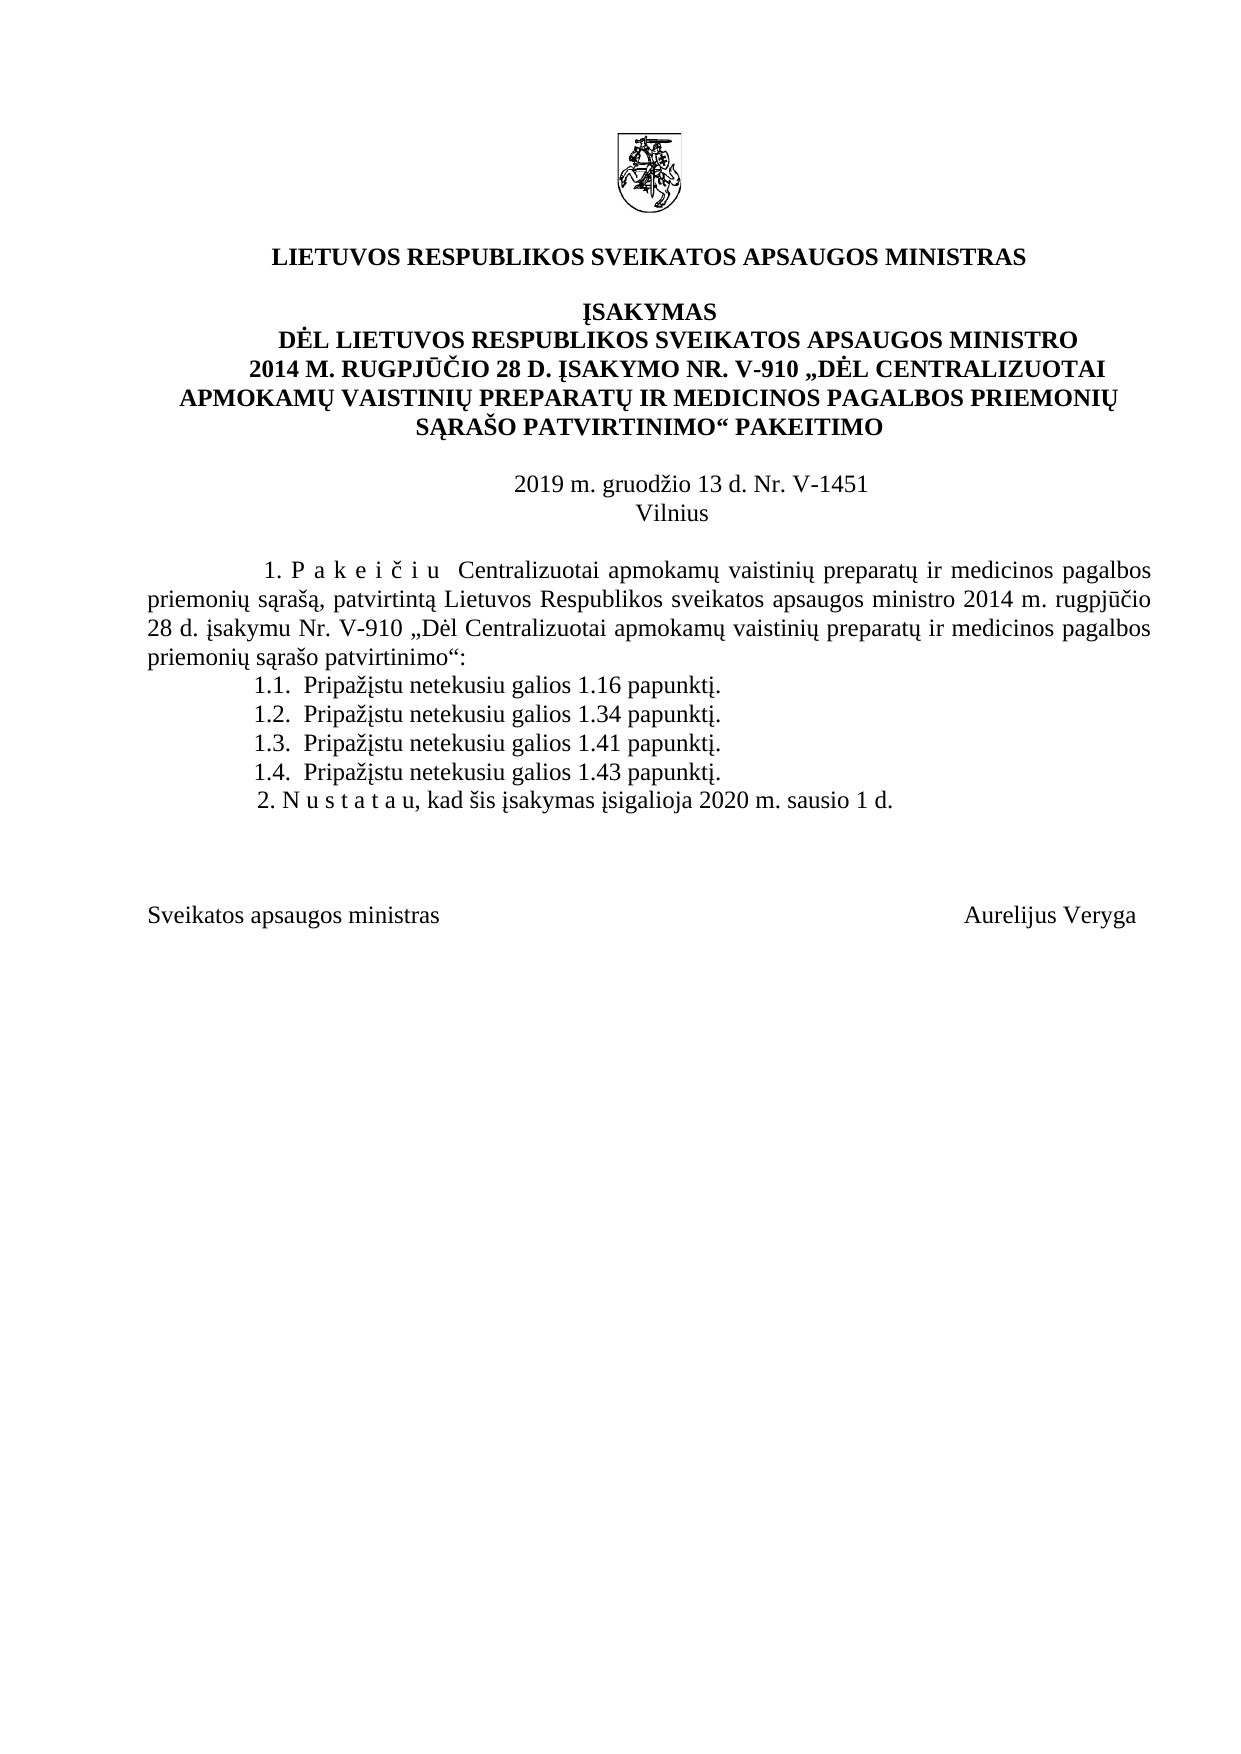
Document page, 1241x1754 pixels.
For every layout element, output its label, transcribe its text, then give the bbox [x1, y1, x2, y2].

text 1.3. Pripažįstu netekusiu galios 1.41 papunktį. [253, 728, 1152, 757]
text Sveikatos apsaugos ministras Aurelijus Veryga [147, 900, 1152, 929]
text 1.2. Pripažįstu netekusiu galios 1.34 papunktį. [253, 699, 1152, 728]
text 2. N u s t a t a u, kad šis įsakymas įsigalioja 2020 m. sausio 1 d. [147, 785, 1152, 814]
text 2019 m. gruodžio 13 d. Nr. V-1451 [147, 469, 1152, 498]
text 1.1. Pripažįstu netekusiu galios 1.16 papunktį. [253, 670, 1152, 699]
text Vilnius [147, 498, 1152, 527]
text 2014 M. RUGPJŪČIO 28 D. ĮSAKYMO NR. V-910 „DĖL CENTRALIZUOTAI APMOKAMŲ VAISTINIŲ PREPARATŲ IR MEDICINOS PAGALBOS PRIEMONIŲ SĄRAŠO PATVIRTINIMO“ PAKEITIMO [147, 354, 1152, 440]
text DĖL LIETUVOS RESPUBLIKOS SVEIKATOS APSAUGOS MINISTRO [147, 325, 1152, 354]
text LIETUVOS RESPUBLIKOS SVEIKATOS APSAUGOS MINISTRAS [147, 242, 1152, 270]
text ĮSAKYMAS [147, 297, 1152, 325]
text 1. P a k e i č i u Centralizuotai apmokamų vaistinių preparatų ir medicinos pagalbos priemonių sąrašą, patvirtintą Lietuvos Respublikos sveikatos apsaugos ministro 2014 m. rugpjūčio 28 d. įsakymu Nr. V-910 „Dėl Centralizuotai apmokamų vaistinių preparatų ir medicinos pagalbos priemonių sąrašo patvirtinimo“: [147, 555, 1152, 670]
text 1.4. Pripažįstu netekusiu galios 1.43 papunktį. [253, 757, 1152, 785]
